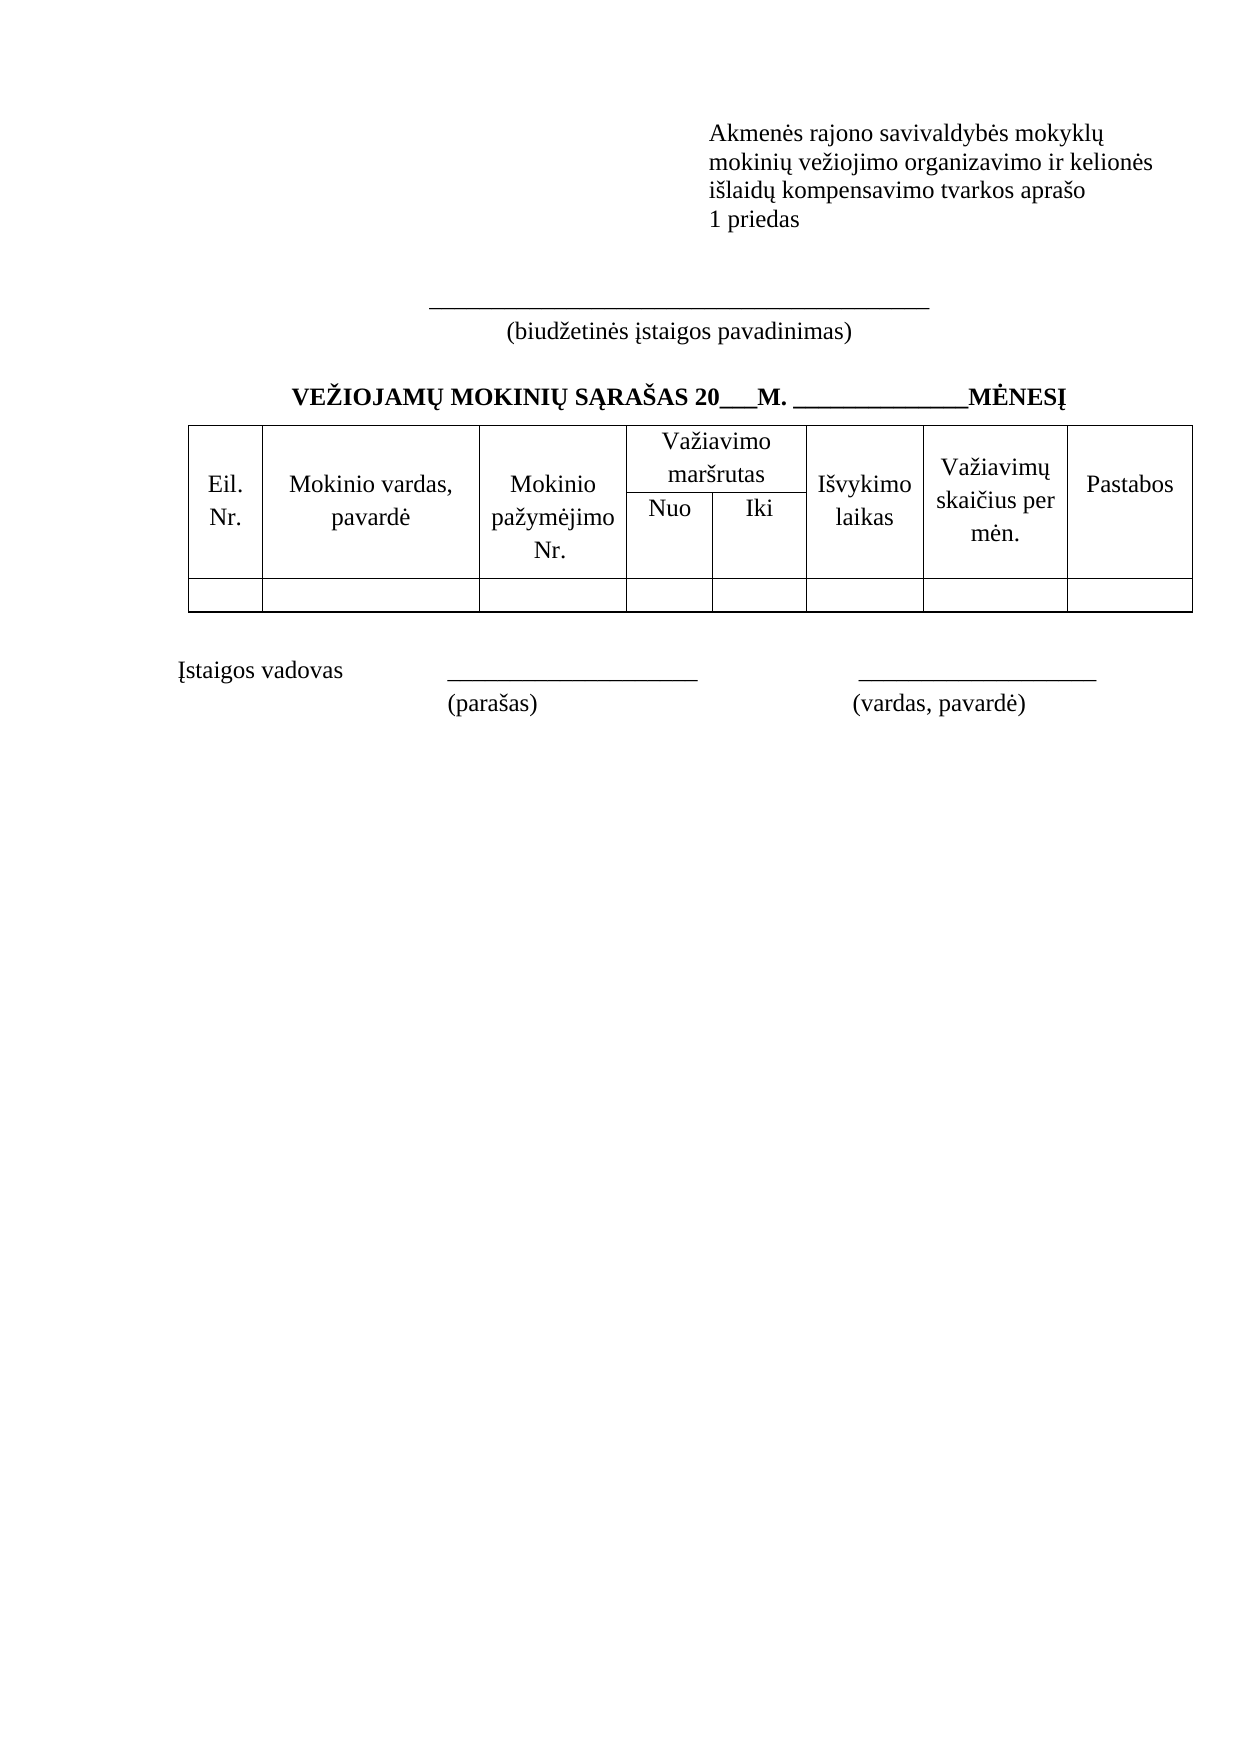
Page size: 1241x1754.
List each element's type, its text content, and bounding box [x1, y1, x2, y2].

table_header Mokinio pažymėjimo Nr. [480, 426, 626, 577]
text (parašas) (vardas, pavardė) [312, 688, 1181, 717]
text VEŽIOJAMŲ MOKINIŲ SĄRAŠAS 20___M. ______________MĖNESĮ [177, 382, 1181, 411]
table_header Mokinio vardas, pavardė [263, 426, 479, 577]
table_cell [713, 579, 806, 611]
table_cell Iki [713, 493, 806, 577]
table_cell [1068, 579, 1192, 611]
table_header Pastabos [1068, 426, 1192, 577]
text Įstaigos vadovas ____________________ ___________________ [177, 655, 1181, 684]
table_cell [480, 579, 626, 611]
table_header Išvykimo laikas [807, 426, 923, 577]
table_cell [627, 579, 712, 611]
table_header Eil. Nr. [189, 426, 262, 577]
text (biudžetinės įstaigos pavadinimas) [177, 316, 1181, 345]
table_cell [263, 579, 479, 611]
text Akmenės rajono savivaldybės mokyklų [177, 118, 1181, 147]
text išlaidų kompensavimo tvarkos aprašo [177, 176, 1181, 204]
table_header Važiavimų skaičius per mėn. [924, 426, 1067, 577]
table_cell [189, 579, 262, 611]
table_cell [924, 579, 1067, 611]
text 1 priedas [177, 204, 1181, 233]
text mokinių vežiojimo organizavimo ir kelionės [177, 147, 1181, 176]
table_header Važiavimo maršrutas [627, 426, 806, 492]
table_cell [807, 579, 923, 611]
text ________________________________________ [177, 283, 1181, 312]
table_cell Nuo [627, 493, 712, 577]
